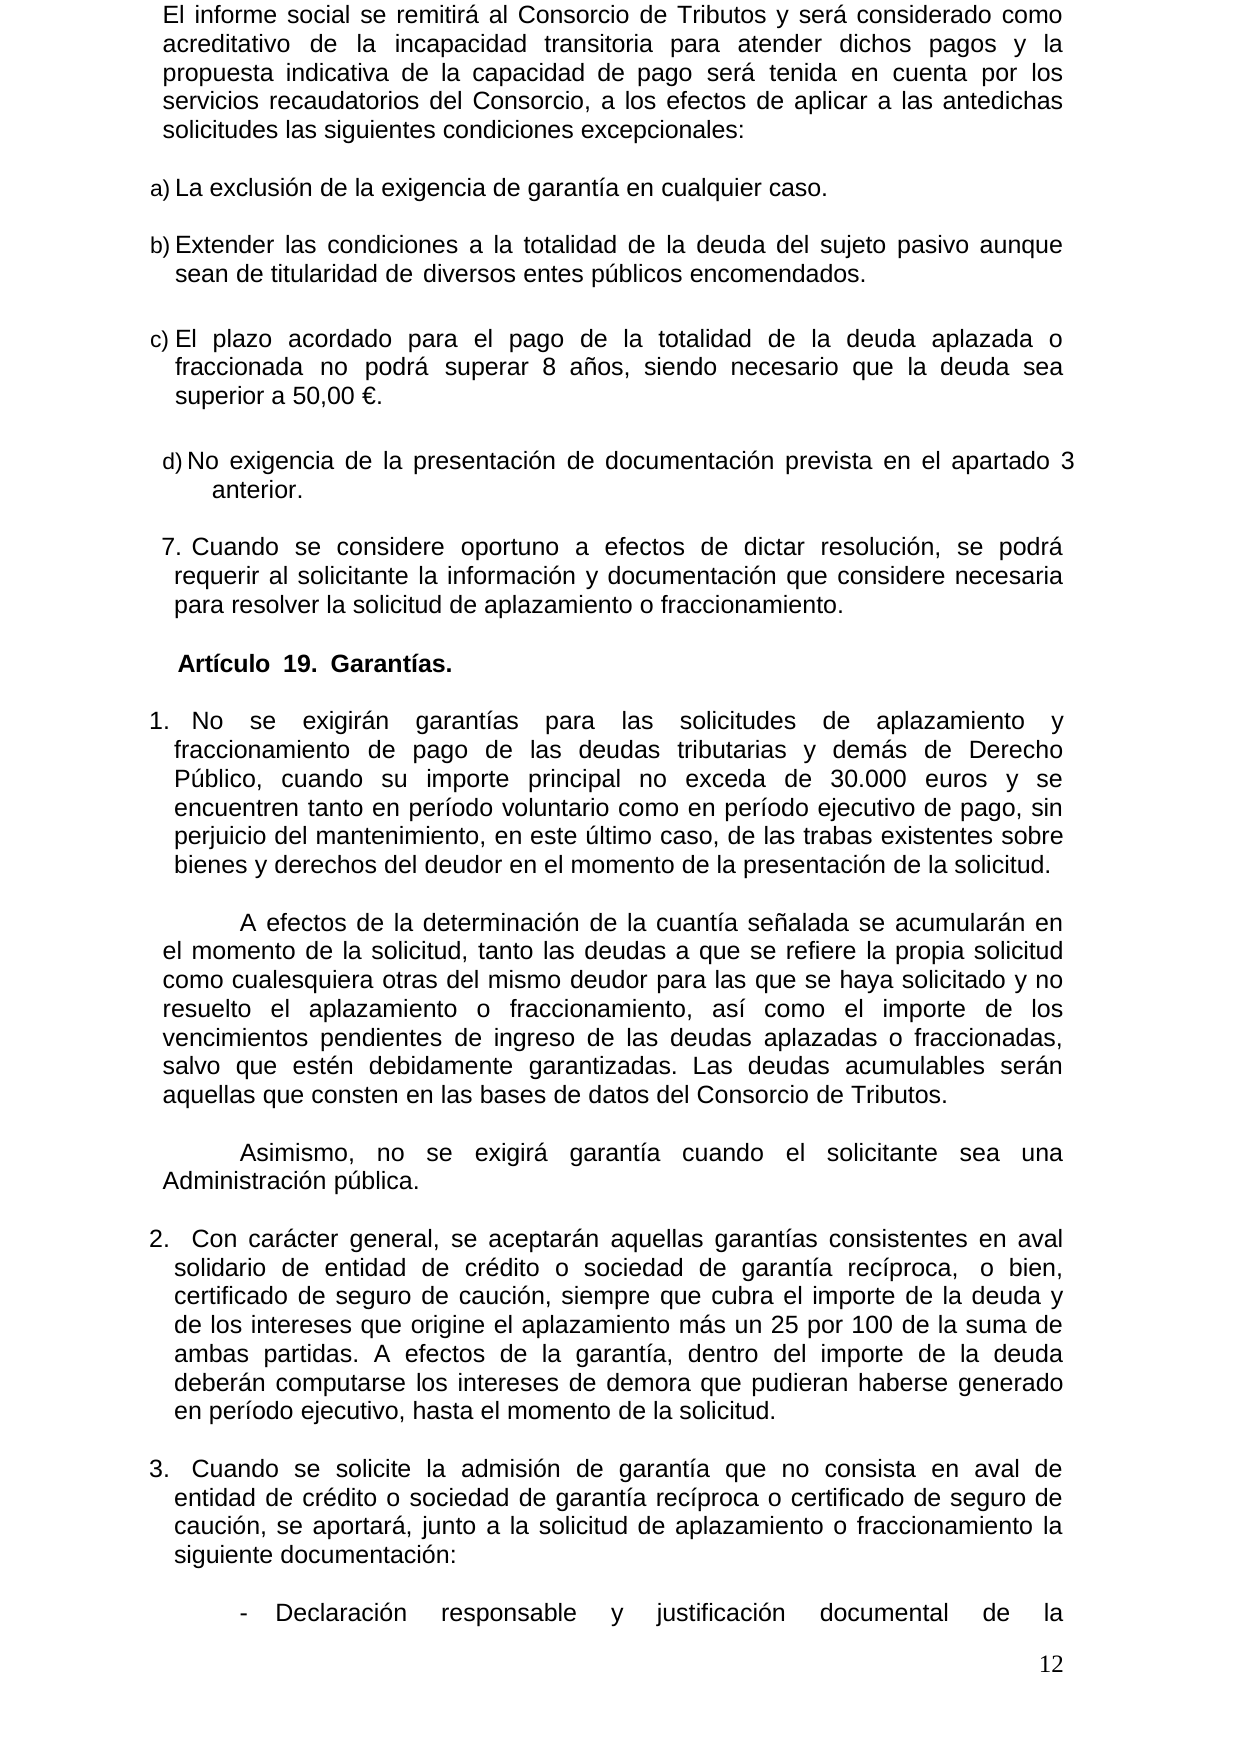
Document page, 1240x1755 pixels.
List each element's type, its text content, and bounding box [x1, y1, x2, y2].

list Con carácter general, se aceptarán aquellas garantías consistentes en aval solidario de entidad de crédito o sociedad de garantía recíproca, o bien, certificado de seguro de caución, siempre que cubra el importe de la deuda y de los intereses que origine el aplazamiento más un 25 por 100 de la suma de ambas partidas. A efectos de la garantía, dentro del importe de la deuda deberán computarse los intereses de demora que pudieran haberse generado en período ejecutivo, hasta el momento de la solicitud. [162, 1224, 1063, 1425]
text Asimismo, no se exigirá garantía cuando el solicitante sea una Administración pública. [162, 1137, 1063, 1195]
list Cuando se solicite la admisión de garantía que no consista en aval de entidad de crédito o sociedad de garantía recíproca o certificado de seguro de caución, se aportará, junto a la solicitud de aplazamiento o fraccionamiento la siguiente documentación: [162, 1454, 1063, 1569]
text El informe social se remitirá al Consorcio de Tributos y será considerado como acreditativo de la incapacidad transitoria para atender dichos pagos y la propuesta indicativa de la capacidad de pago será tenida en cuenta por los servicios recaudatorios del Consorcio, a los efectos de aplicar a las antedichas solicitudes las siguientes condiciones excepcionales: [162, 0, 1063, 144]
subtitle Artículo 19. Garantías. [177, 649, 1075, 677]
list No se exigirán garantías para las solicitudes de aplazamiento y fraccionamiento de pago de las deudas tributarias y demás de Derecho Público, cuando su importe principal no exceda de 30.000 euros y se encuentren tanto en período voluntario como en período ejecutivo de pago, sin perjuicio del mantenimiento, en este último caso, de las trabas existentes sobre bienes y derechos del deudor en el momento de la presentación de la solicitud. [162, 706, 1063, 879]
list Declaración responsable y justificación documental de la [239, 1597, 1063, 1626]
list No exigencia de la presentación de documentación prevista en el apartado 3 anterior. [175, 446, 1075, 503]
list Cuando se considere oportuno a efectos de dictar resolución, se podrá requerir al solicitante la información y documentación que considere necesaria para resolver la solicitud de aplazamiento o fraccionamiento. [162, 532, 1063, 618]
list El plazo acordado para el pago de la totalidad de la deuda aplazada o fraccionada no podrá superar 8 años, siendo necesario que la deuda sea superior a 50,00 €. [162, 324, 1063, 410]
text A efectos de la determinación de la cuantía señalada se acumularán en el momento de la solicitud, tanto las deudas a que se refiere la propia solicitud como cualesquiera otras del mismo deudor para las que se haya solicitado y no resuelto el aplazamiento o fraccionamiento, así como el importe de los vencimientos pendientes de ingreso de las deudas aplazadas o fraccionadas, salvo que estén debidamente garantizadas. Las deudas acumulables serán aquellas que consten en las bases de datos del Consorcio de Tributos. [162, 907, 1063, 1109]
list La exclusión de la exigencia de garantía en cualquier caso. [162, 172, 1075, 201]
list Extender las condiciones a la totalidad de la deuda del sujeto pasivo aunque sean de titularidad de diversos entes públicos encomendados. [162, 230, 1063, 287]
